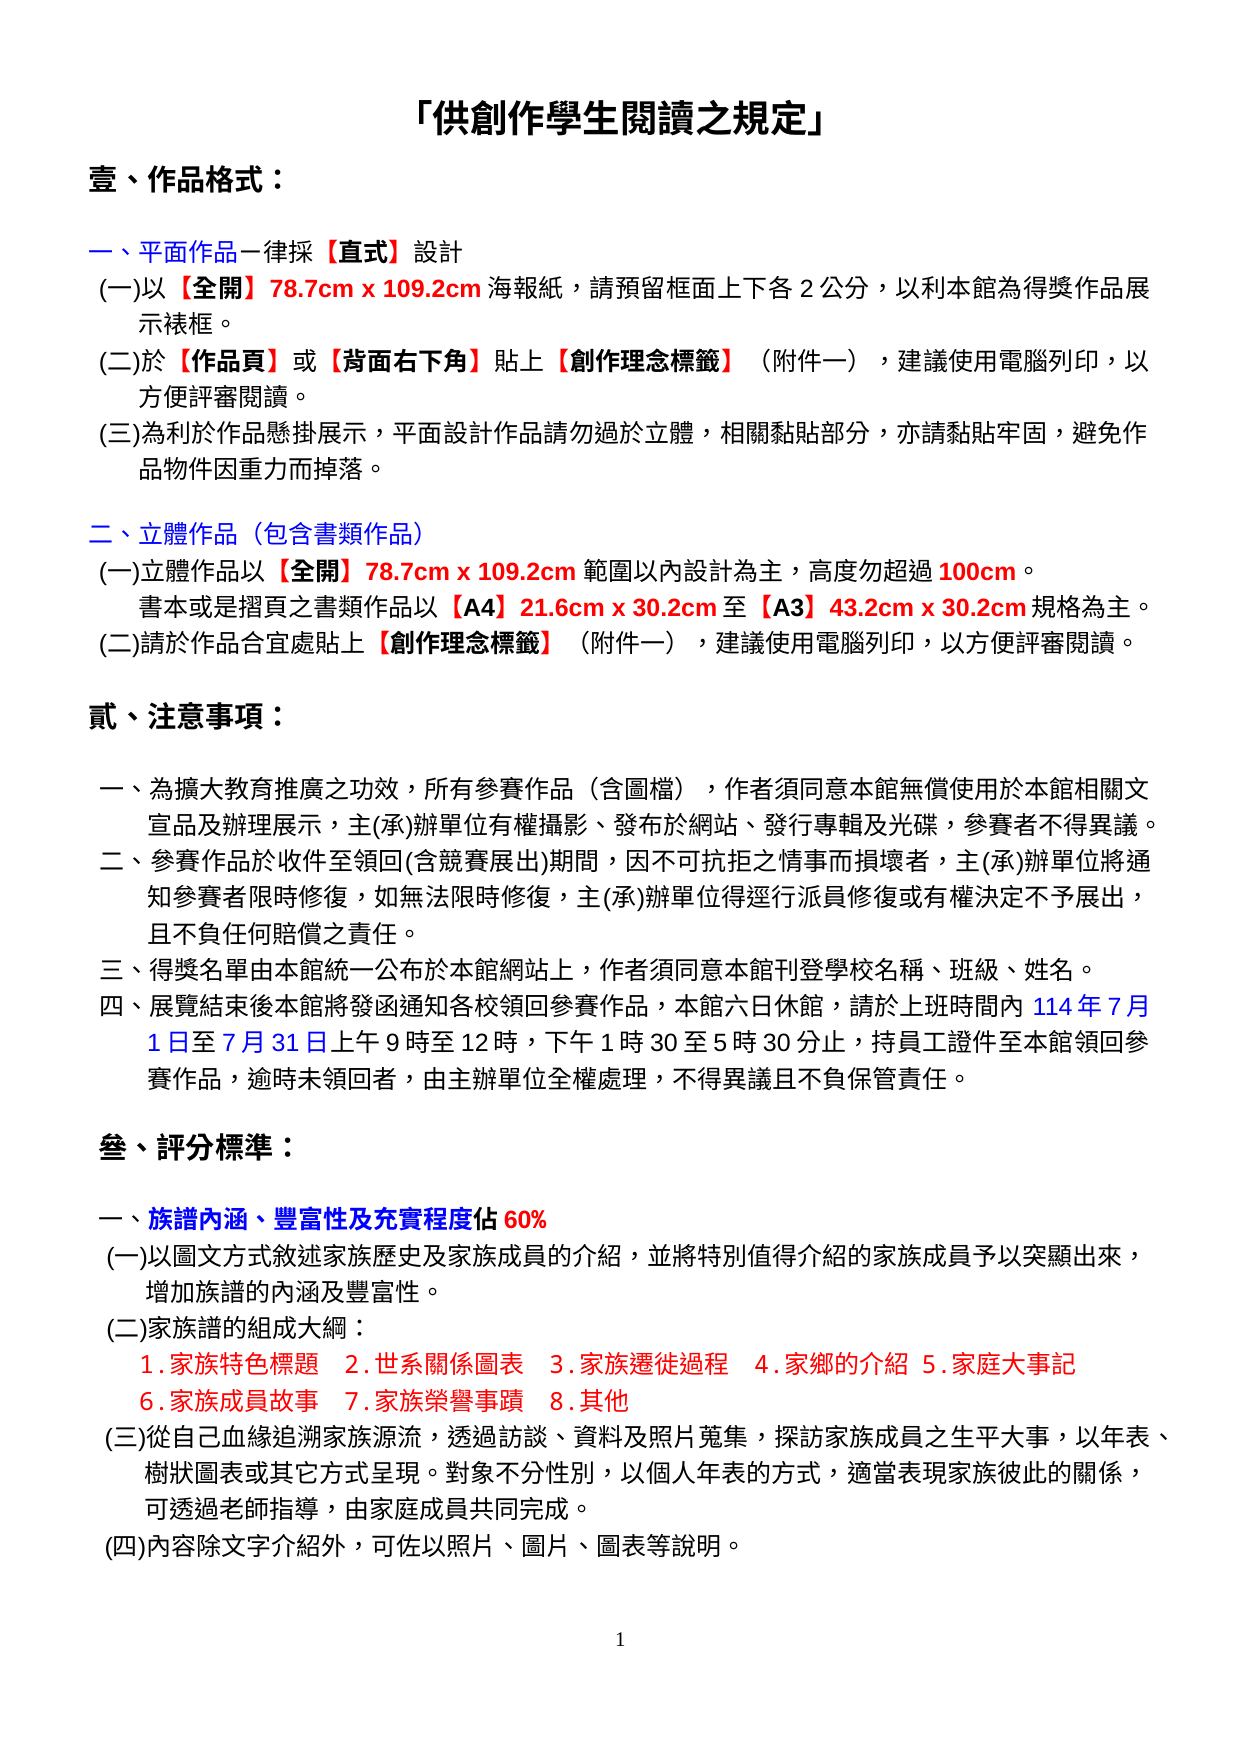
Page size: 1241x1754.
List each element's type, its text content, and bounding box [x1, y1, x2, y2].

text (一)立體作品以【全開】78.7cm x 109.2cm 範圍以內設計為主，高度勿超過100cm。 書本或是摺頁之書類作品以【A4】21.6cm x 30.2cm至【A3】43.2cm x 30.2cm規格為主。 [98, 551, 1152, 623]
text 二、參賽作品於收件至領回(含競賽展出)期間，因不可抗拒之情事而損壞者，主(承)辦單位將通知參賽者限時修復，如無法限時修復，主(承)辦單位得逕行派員修復或有權決定不予展出，且不負任何賠償之責任。 [99, 842, 1152, 950]
text (二)家族譜的組成大綱： [106, 1309, 1152, 1345]
text 一、為擴大教育推廣之功效，所有參賽作品（含圖檔），作者須同意本館無償使用於本館相關文宣品及辦理展示，主(承)辦單位有權攝影、發布於網站、發行專輯及光碟，參賽者不得異議。 [99, 769, 1152, 842]
text 四、展覽結束後本館將發函通知各校領回參賽作品，本館六日休館，請於上班時間內114年7月1日至7月31日上午9時至12時，下午1時30至5時30分止，持員工證件至本館領回參賽作品，逾時未領回者，由主辦單位全權處理，不得異議且不負保管責任。 [99, 987, 1152, 1095]
text 二、立體作品（包含書類作品） [89, 515, 1152, 551]
text 貳、注意事項： [89, 693, 1152, 736]
text 叄、評分標準： [98, 1124, 1152, 1166]
text (一)以圖文方式敘述家族歷史及家族成員的介紹，並將特別值得介紹的家族成員予以突顯出來，增加族譜的內涵及豐富性。 [106, 1236, 1152, 1309]
text 一、族譜內涵、豐富性及充實程度佔60% [98, 1200, 1152, 1236]
text 1.家族特色標題 2.世系關係圖表 3.家族遷徙過程 4.家鄉的介紹 5.家庭大事記 [137, 1345, 1152, 1381]
text (二)請於作品合宜處貼上【創作理念標籤】（附件一），建議使用電腦列印，以方便評審閱讀。 [98, 623, 1152, 660]
text (三)為利於作品懸掛展示，平面設計作品請勿過於立體，相關黏貼部分，亦請黏貼牢固，避免作品物件因重力而掉落。 [98, 413, 1152, 486]
text (三)從自己血緣追溯家族源流，透過訪談、資料及照片蒐集，探訪家族成員之生平大事，以年表、樹狀圖表或其它方式呈現。對象不分性別，以個人年表的方式，適當表現家族彼此的關係，可透過老師指導，由家庭成員共同完成。 [104, 1417, 1152, 1526]
text (二)於【作品頁】或【背面右下角】貼上【創作理念標籤】（附件一），建議使用電腦列印，以方便評審閱讀。 [98, 341, 1152, 413]
text 6.家族成員故事 7.家族榮譽事蹟 8.其他 [137, 1381, 1152, 1417]
text 「供創作學生閱讀之規定」 [89, 89, 1152, 143]
text 三、得獎名單由本館統一公布於本館網站上，作者須同意本館刊登學校名稱、班級、姓名。 [99, 950, 1152, 987]
text 一、平面作品ㄧ律採【直式】設計 [89, 232, 1152, 268]
text (一)以【全開】78.7cm x 109.2cm海報紙，請預留框面上下各2公分，以利本館為得獎作品展示裱框。 [98, 268, 1152, 341]
text 壹、作品格式： [89, 156, 1152, 199]
text (四)內容除文字介紹外，可佐以照片、圖片、圖表等說明。 [104, 1526, 1152, 1562]
